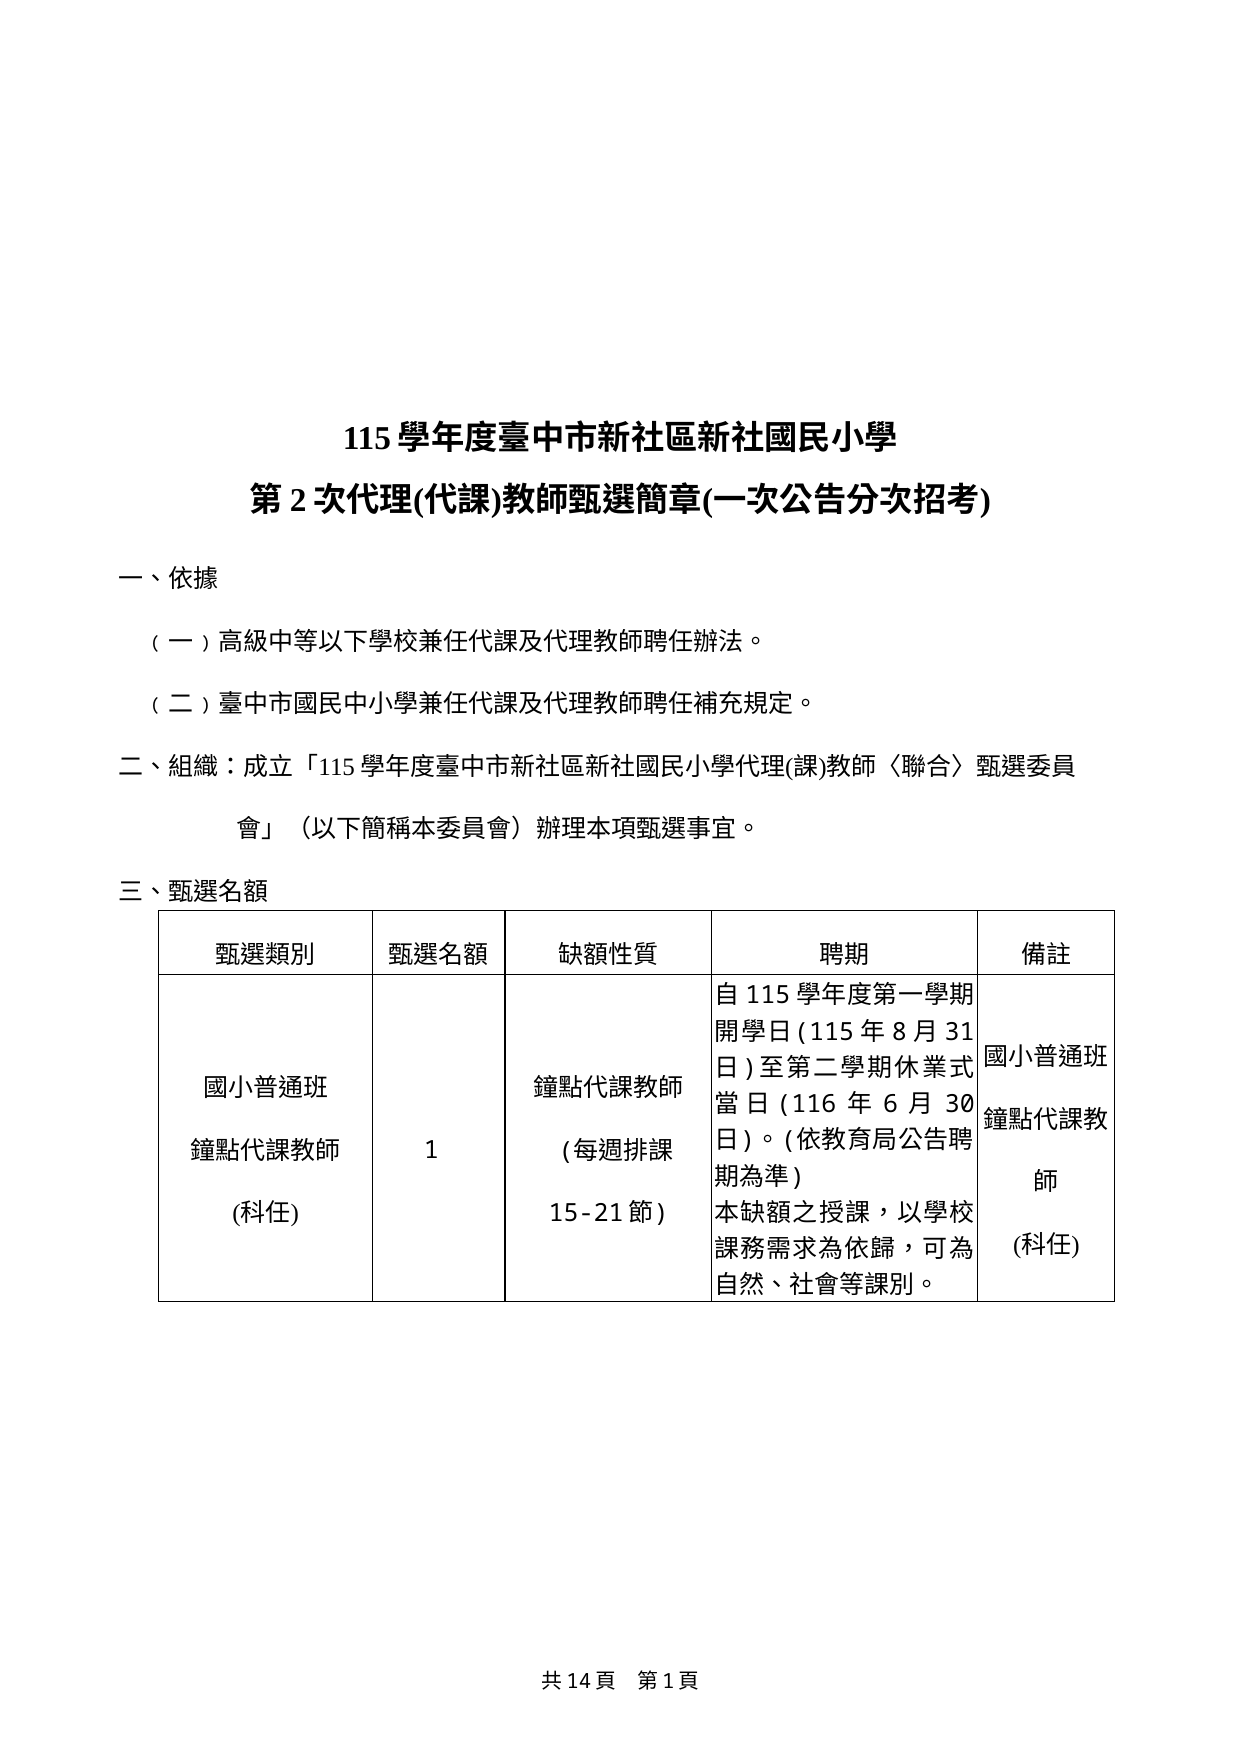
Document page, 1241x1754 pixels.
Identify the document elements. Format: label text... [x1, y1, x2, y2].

table_cell 國小普通班 鐘點代課教師 (科任) [978, 975, 1114, 1301]
table_header 聘期 [712, 911, 977, 974]
table_header 甄選名額 [373, 911, 504, 974]
text ﹙一﹚高級中等以下學校兼任代課及代理教師聘任辦法。 [143, 598, 1122, 660]
table_cell 自115學年度第一學期開學日(115年8月31日)至第二學期休業式當日(116年6月30日)。(依教育局公告聘期為準) 本缺額之授課，以學校課務需求為依歸，可為自然、社會等課別。 [712, 975, 977, 1301]
table_cell 國小普通班 鐘點代課教師 (科任) [159, 975, 372, 1301]
text 115學年度臺中市新社區新社國民小學 [118, 393, 1122, 456]
table_header 備註 [978, 911, 1114, 974]
text ﹙二﹚臺中市國民中小學兼任代課及代理教師聘任補充規定。 [143, 660, 1122, 723]
table_header 缺額性質 [506, 911, 711, 974]
text 三、甄選名額 [118, 848, 1122, 910]
text 一、依據 [118, 535, 1122, 598]
table_cell 鐘點代課教師 (每週排課 15-21節) [506, 975, 711, 1301]
text 二、組織：成立「115學年度臺中市新社區新社國民小學代理(課)教師〈聯合〉甄選委員會」（以下簡稱本委員會）辦理本項甄選事宜。 [118, 723, 1122, 848]
table_header 甄選類別 [159, 911, 372, 974]
text 第2次代理(代課)教師甄選簡章(一次公告分次招考) [118, 456, 1122, 518]
table_cell 1 [373, 975, 504, 1301]
